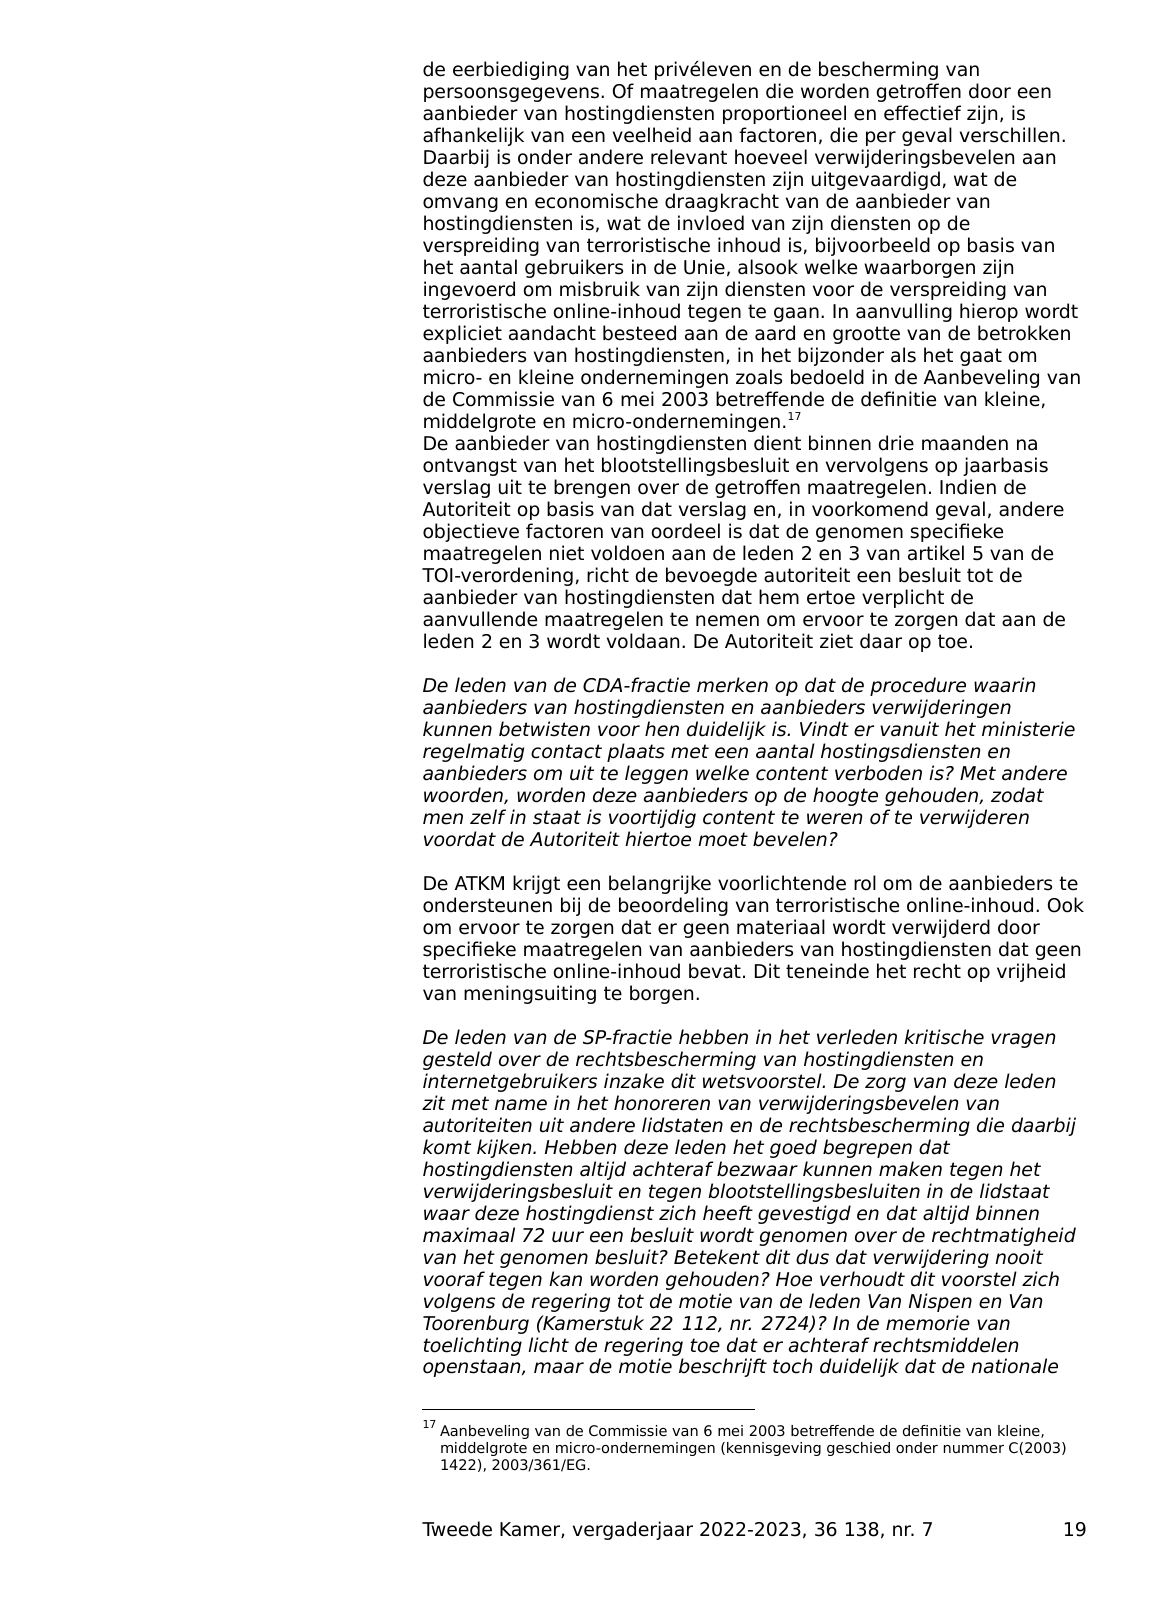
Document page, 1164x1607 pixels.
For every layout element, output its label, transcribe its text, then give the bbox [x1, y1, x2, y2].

text De ATKM krijgt een belangrijke voorlichtende rol om de aanbieders te ondersteunen bij de beoordeling van terroristische online-inhoud. Ook om ervoor te zorgen dat er geen materiaal wordt verwijderd door specifieke maatregelen van aanbieders van hostingdiensten dat geen terroristische online-inhoud bevat. Dit teneinde het recht op vrijheid van meningsuiting te borgen. [422, 873, 1087, 1004]
text De leden van de SP-fractie hebben in het verleden kritische vragen gesteld over de rechtsbescherming van hostingdiensten en internetgebruikers inzake dit wetsvoorstel. De zorg van deze leden zit met name in het honoreren van verwijderingsbevelen van autoriteiten uit andere lidstaten en de rechtsbescherming die daarbij komt kijken. Hebben deze leden het goed begrepen dat hostingdiensten altijd achteraf bezwaar kunnen maken tegen het verwijderingsbesluit en tegen blootstellingsbesluiten in de lidstaat waar deze hostingdienst zich heeft gevestigd en dat altijd binnen maximaal 72 uur een besluit wordt genomen over de rechtmatigheid van het genomen besluit? Betekent dit dus dat verwijdering nooit vooraf tegen kan worden gehouden? Hoe verhoudt dit voorstel zich volgens de regering tot de motie van de leden Van Nispen en Van Toorenburg (Kamerstuk 22 112, nr. 2724)? In de memorie van toelichting licht de regering toe dat er achteraf rechtsmiddelen openstaan, maar de motie beschrijft toch duidelijk dat de nationale [422, 1027, 1087, 1378]
text Aanbeveling van de Commissie van 6 mei 2003 betreffende de definitie van kleine, middelgrote en micro-ondernemingen (kennisgeving geschied onder nummer C(2003) 1422), 2003/361/EG. [422, 1418, 1087, 1474]
text De aanbieder van hostingdiensten dient binnen drie maanden na ontvangst van het blootstellingsbesluit en vervolgens op jaarbasis verslag uit te brengen over de getroffen maatregelen. Indien de Autoriteit op basis van dat verslag en, in voorkomend geval, andere objectieve factoren van oordeel is dat de genomen specifieke maatregelen niet voldoen aan de leden 2 en 3 van artikel 5 van de TOI-verordening, richt de bevoegde autoriteit een besluit tot de aanbieder van hostingdiensten dat hem ertoe verplicht de aanvullende maatregelen te nemen om ervoor te zorgen dat aan de leden 2 en 3 wordt voldaan. De Autoriteit ziet daar op toe. [422, 433, 1087, 652]
text De leden van de CDA-fractie merken op dat de procedure waarin aanbieders van hostingdiensten en aanbieders verwijderingen kunnen betwisten voor hen duidelijk is. Vindt er vanuit het ministerie regelmatig contact plaats met een aantal hostingsdiensten en aanbieders om uit te leggen welke content verboden is? Met andere woorden, worden deze aanbieders op de hoogte gehouden, zodat men zelf in staat is voortijdig content te weren of te verwijderen voordat de Autoriteit hiertoe moet bevelen? [422, 675, 1087, 851]
text de eerbiediging van het privéleven en de bescherming van persoonsgegevens. Of maatregelen die worden getroffen door een aanbieder van hostingdiensten proportioneel en effectief zijn, is afhankelijk van een veelheid aan factoren, die per geval verschillen. Daarbij is onder andere relevant hoeveel verwijderingsbevelen aan deze aanbieder van hostingdiensten zijn uitgevaardigd, wat de omvang en economische draagkracht van de aanbieder van hostingdiensten is, wat de invloed van zijn diensten op de verspreiding van terroristische inhoud is, bijvoorbeeld op basis van het aantal gebruikers in de Unie, alsook welke waarborgen zijn ingevoerd om misbruik van zijn diensten voor de verspreiding van terroristische online-inhoud tegen te gaan. In aanvulling hierop wordt expliciet aandacht besteed aan de aard en grootte van de betrokken aanbieders van hostingdiensten, in het bijzonder als het gaat om micro- en kleine ondernemingen zoals bedoeld in de Aanbeveling van de Commissie van 6 mei 2003 betreffende de definitie van kleine, middelgrote en micro-ondernemingen. [422, 59, 1087, 433]
